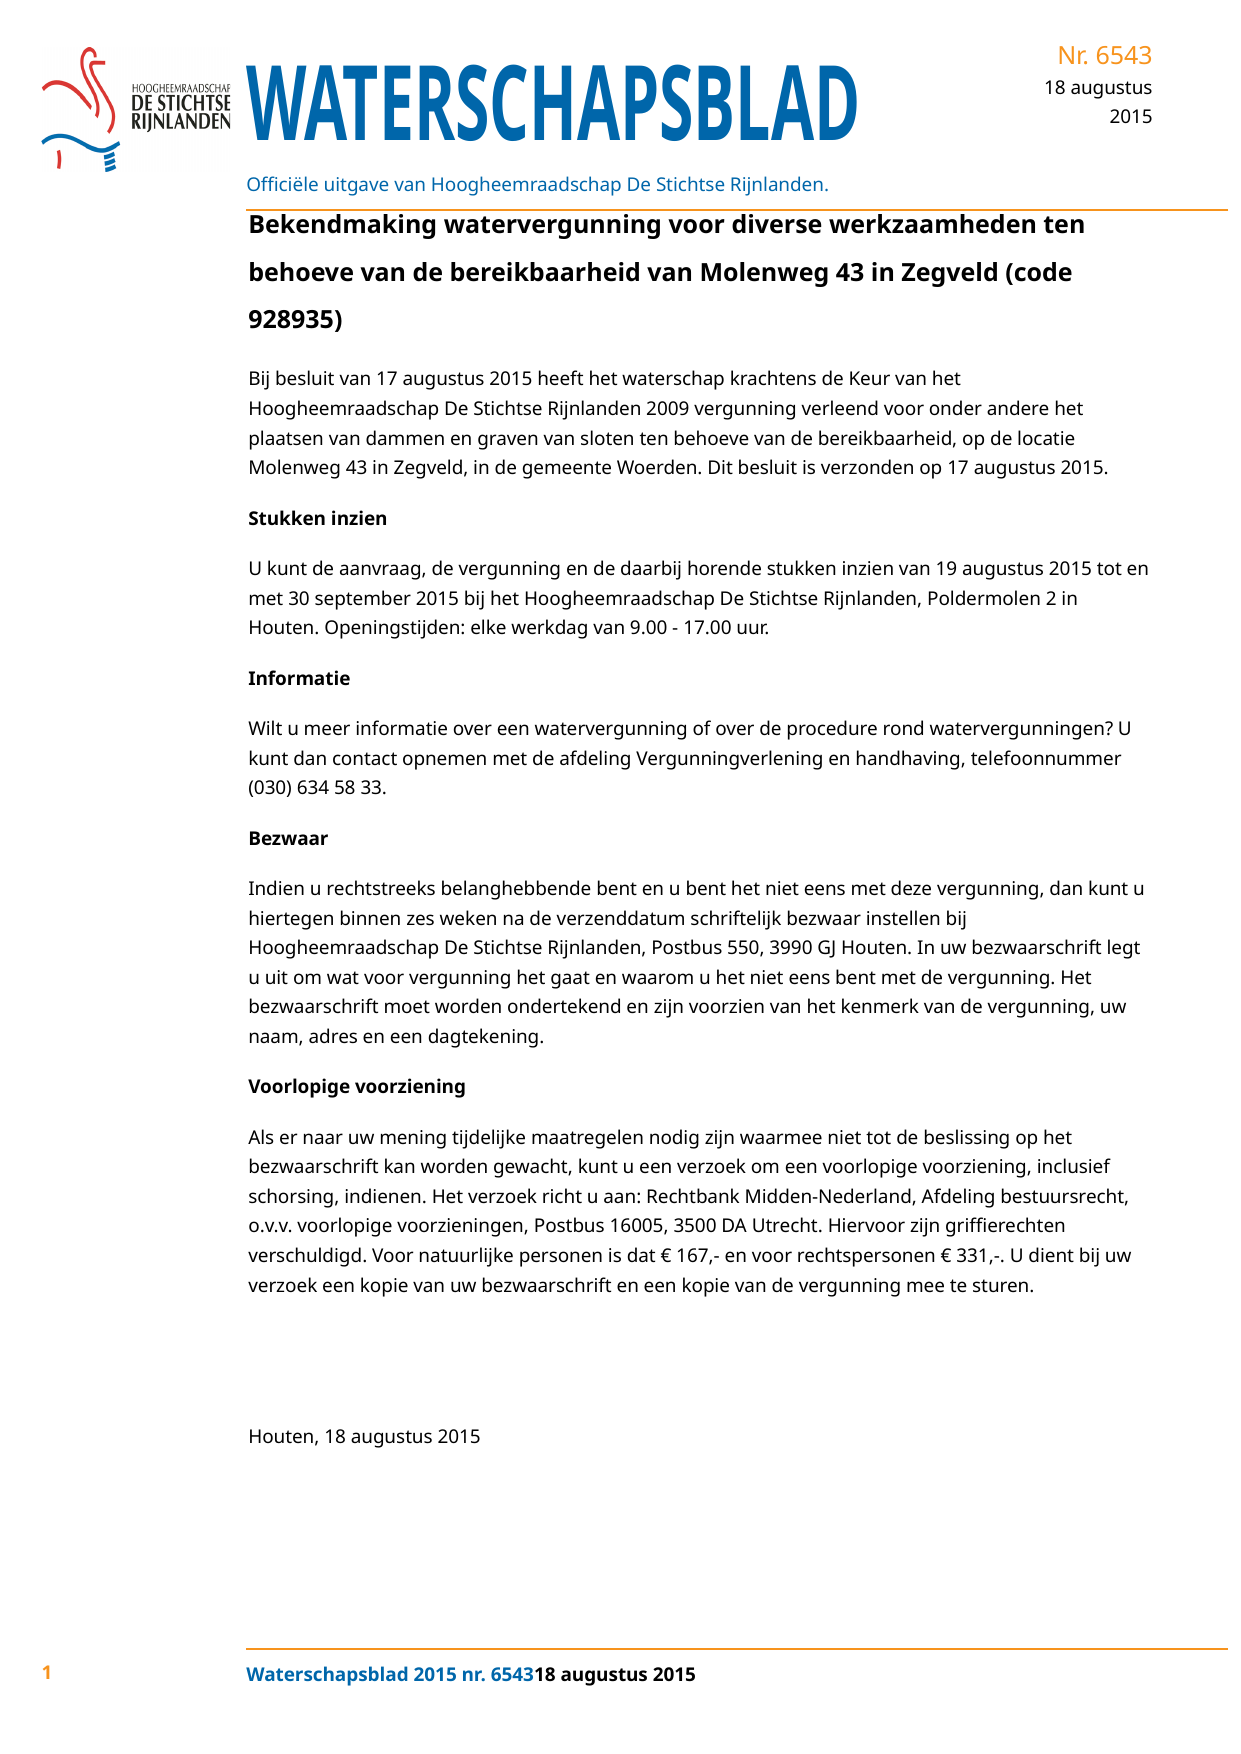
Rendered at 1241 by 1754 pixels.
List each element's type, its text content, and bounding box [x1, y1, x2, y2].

text Stukken inzien [248, 505, 1152, 530]
text Indien u rechtstreeks belanghebbende bent en u bent het niet eens met deze vergunning, dan kunt u hiertegen binnen zes weken na de verzenddatum schriftelijk bezwaar instellen bij Hoogheemraadschap De Stichtse Rijnlanden, Postbus 550, 3990 GJ Houten. In uw bezwaarschrift legt u uit om wat voor vergunning het gaat en waarom u het niet eens bent met de vergunning. Het bezwaarschrift moet worden ondertekend en zijn voorzien van het kenmerk van de vergunning, uw naam, adres en een dagtekening. [248, 875, 1152, 1049]
text Als er naar uw mening tijdelijke maatregelen nodig zijn waarmee niet tot de beslissing op het bezwaarschrift kan worden gewacht, kunt u een verzoek om een voorlopige voorziening, inclusief schorsing, indienen. Het verzoek richt u aan: Rechtbank Midden-Nederland, Afdeling bestuursrecht, o.v.v. voorlopige voorzieningen, Postbus 16005, 3500 DA Utrecht. Hiervoor zijn griffierechten verschuldigd. Voor natuurlijke personen is dat € 167,- en voor rechtspersonen € 331,-. U dient bij uw verzoek een kopie van uw bezwaarschrift en een kopie van de vergunning mee te sturen. [248, 1124, 1152, 1297]
picture [41, 47, 231, 172]
text Bij besluit van 17 augustus 2015 heeft het waterschap krachtens de Keur van het Hoogheemraadschap De Stichtse Rijnlanden 2009 vergunning verleend voor onder andere het plaatsen van dammen en graven van sloten ten behoeve van de bereikbaarheid, op de locatie Molenweg 43 in Zegveld, in de gemeente Woerden. Dit besluit is verzonden op 17 augustus 2015. [248, 366, 1152, 480]
text Bekendmaking watervergunning voor diverse werkzaamheden ten behoeve van de bereikbaarheid van Molenweg 43 in Zegveld (code 928935) [248, 211, 1152, 336]
text Voorlopige voorziening [248, 1073, 1152, 1099]
text Bezwaar [248, 825, 1152, 850]
text U kunt de aanvraag, de vergunning en de daarbij horende stukken inzien van 19 augustus 2015 tot en met 30 september 2015 bij het Hoogheemraadschap De Stichtse Rijnlanden, Poldermolen 2 in Houten. Openingstijden: elke werkdag van 9.00 - 17.00 uur. [248, 555, 1152, 640]
text Houten, 18 augustus 2015 [248, 1423, 1152, 1449]
text Informatie [248, 665, 1152, 690]
text Wilt u meer informatie over een watervergunning of over de procedure rond watervergunningen? U kunt dan contact opnemen met de afdeling Vergunningverlening en handhaving, telefoonnummer (030) 634 58 33. [248, 715, 1152, 800]
